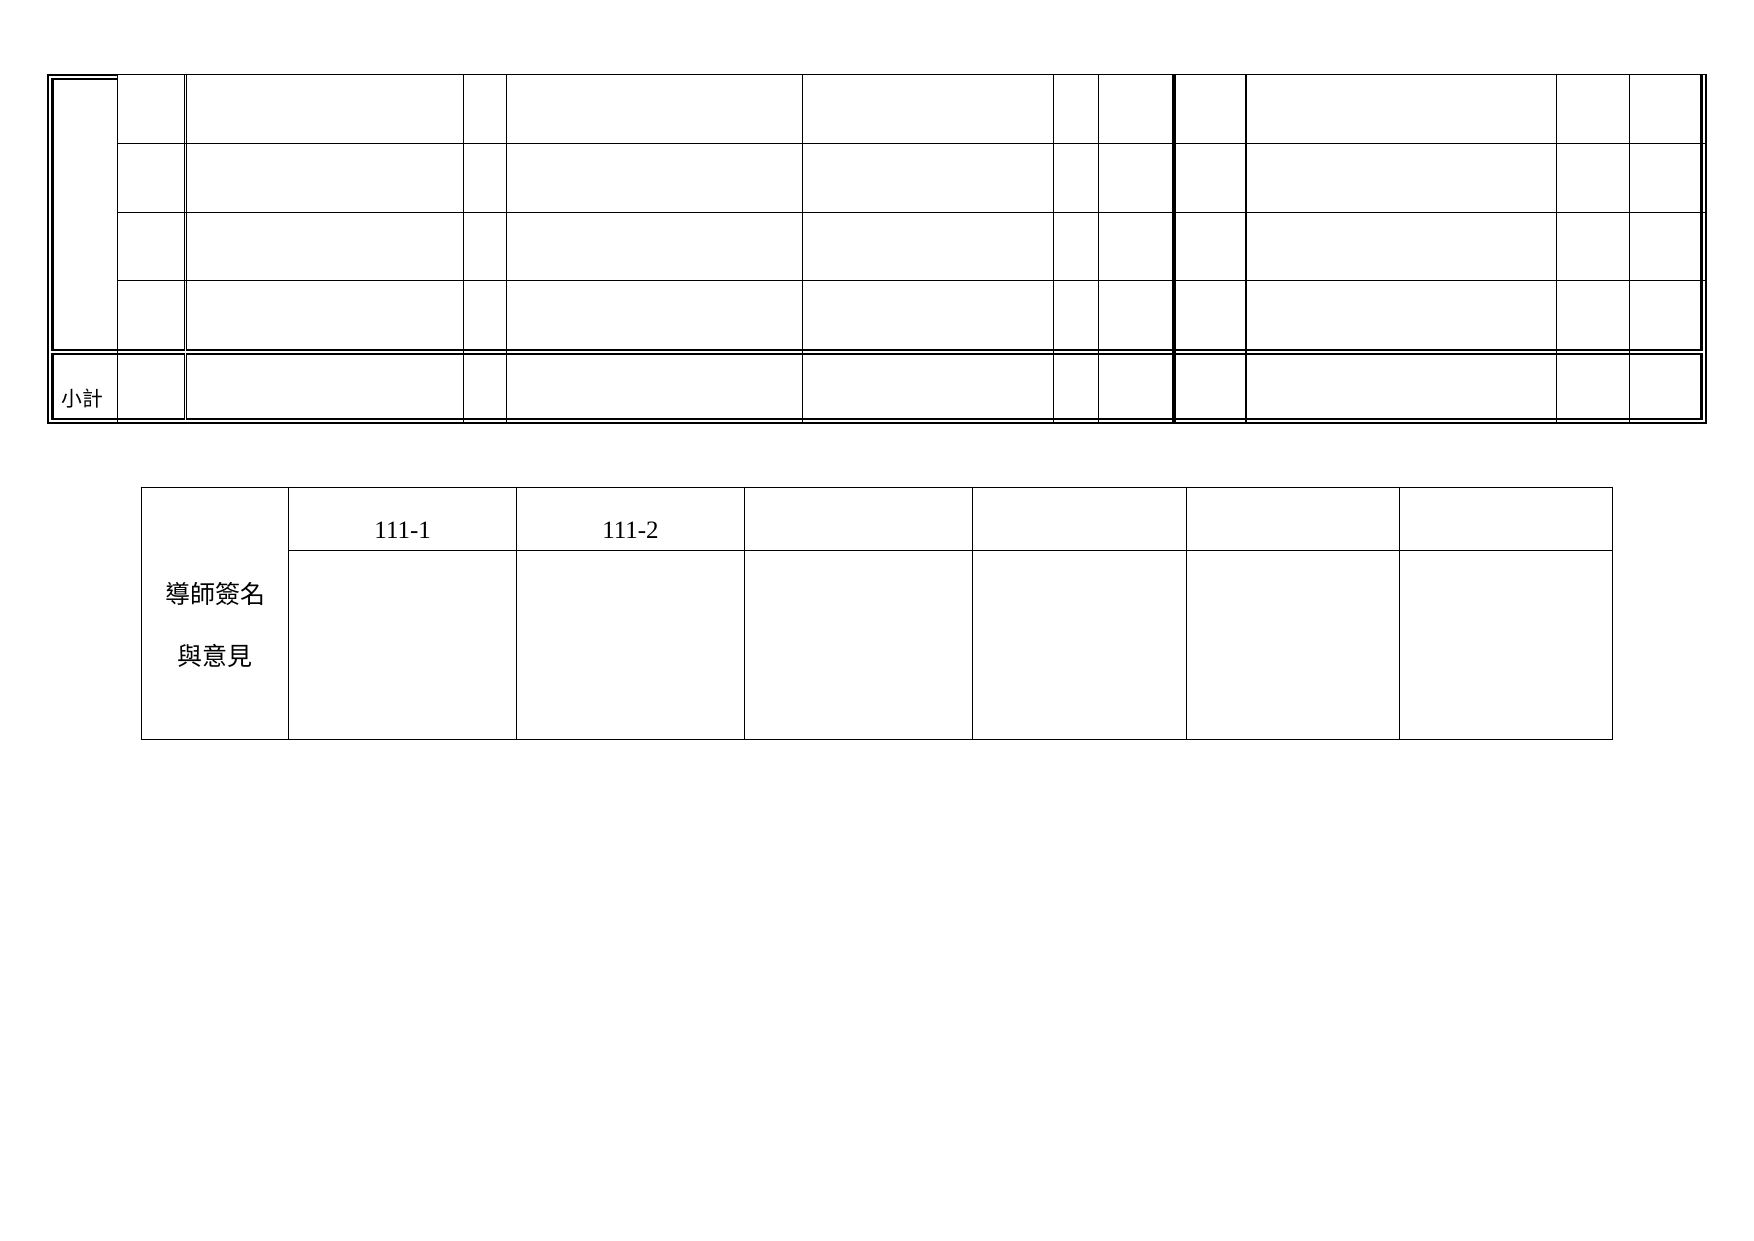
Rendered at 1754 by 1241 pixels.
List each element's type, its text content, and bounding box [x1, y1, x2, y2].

table_cell [1099, 355, 1172, 418]
table_cell [507, 75, 802, 143]
table_cell [507, 144, 802, 212]
table_cell [187, 144, 463, 212]
table_cell [1054, 281, 1098, 349]
table_cell [118, 213, 184, 280]
table_cell [803, 75, 1053, 143]
table_cell [517, 551, 744, 739]
table_cell [1176, 355, 1245, 418]
table_cell [1557, 75, 1629, 143]
table_cell [1247, 144, 1556, 212]
table_cell [1054, 144, 1098, 212]
table_cell [1099, 213, 1172, 280]
table_header 111-1 [289, 488, 516, 550]
table_cell [1630, 75, 1700, 143]
table_cell 小計 [54, 355, 117, 418]
table_cell [187, 75, 463, 143]
table_cell [1176, 281, 1245, 349]
table_cell [803, 281, 1053, 349]
table_cell [187, 213, 463, 280]
table_cell [1176, 75, 1245, 143]
table_cell [507, 355, 802, 418]
table_cell [803, 144, 1053, 212]
table_cell [1187, 551, 1399, 739]
table_header 111-2 [517, 488, 744, 550]
table_header 導師簽名與意見 [142, 488, 288, 739]
table_cell [507, 281, 802, 349]
table_cell [1176, 213, 1245, 280]
table_cell [1247, 75, 1556, 143]
table_cell [464, 75, 506, 143]
table_cell [118, 75, 184, 143]
table_cell [464, 355, 506, 418]
table_cell [1557, 281, 1629, 349]
table_cell [1247, 213, 1556, 280]
table_cell [464, 281, 506, 349]
table_cell [1054, 75, 1098, 143]
table_header [973, 488, 1186, 550]
table_cell [1247, 355, 1556, 418]
table_cell [507, 213, 802, 280]
table_cell [54, 80, 117, 349]
table_cell [289, 551, 516, 739]
table_cell [1630, 281, 1700, 349]
table_cell [1400, 551, 1612, 739]
table_header [1187, 488, 1399, 550]
table_cell [1099, 281, 1172, 349]
table_header [745, 488, 972, 550]
table_cell [118, 144, 184, 212]
table_cell [187, 281, 463, 349]
table_cell [187, 355, 463, 418]
table_cell [118, 355, 184, 418]
table_header [1400, 488, 1612, 550]
table_cell [803, 213, 1053, 280]
table_cell [1630, 144, 1700, 212]
table_cell [1630, 213, 1700, 280]
table_cell [1557, 213, 1629, 280]
table_cell [1054, 213, 1098, 280]
table_cell [803, 355, 1053, 418]
table_cell [118, 281, 184, 349]
table_cell [1099, 75, 1172, 143]
table_cell [1557, 355, 1629, 418]
table_cell [1054, 355, 1098, 418]
table_cell [1176, 144, 1245, 212]
table_cell [1099, 144, 1172, 212]
table_cell [1247, 281, 1556, 349]
table_cell [464, 213, 506, 280]
table_cell [745, 551, 972, 739]
table_cell [464, 144, 506, 212]
table_cell [973, 551, 1186, 739]
table_cell [1630, 355, 1700, 418]
table_cell [1557, 144, 1629, 212]
